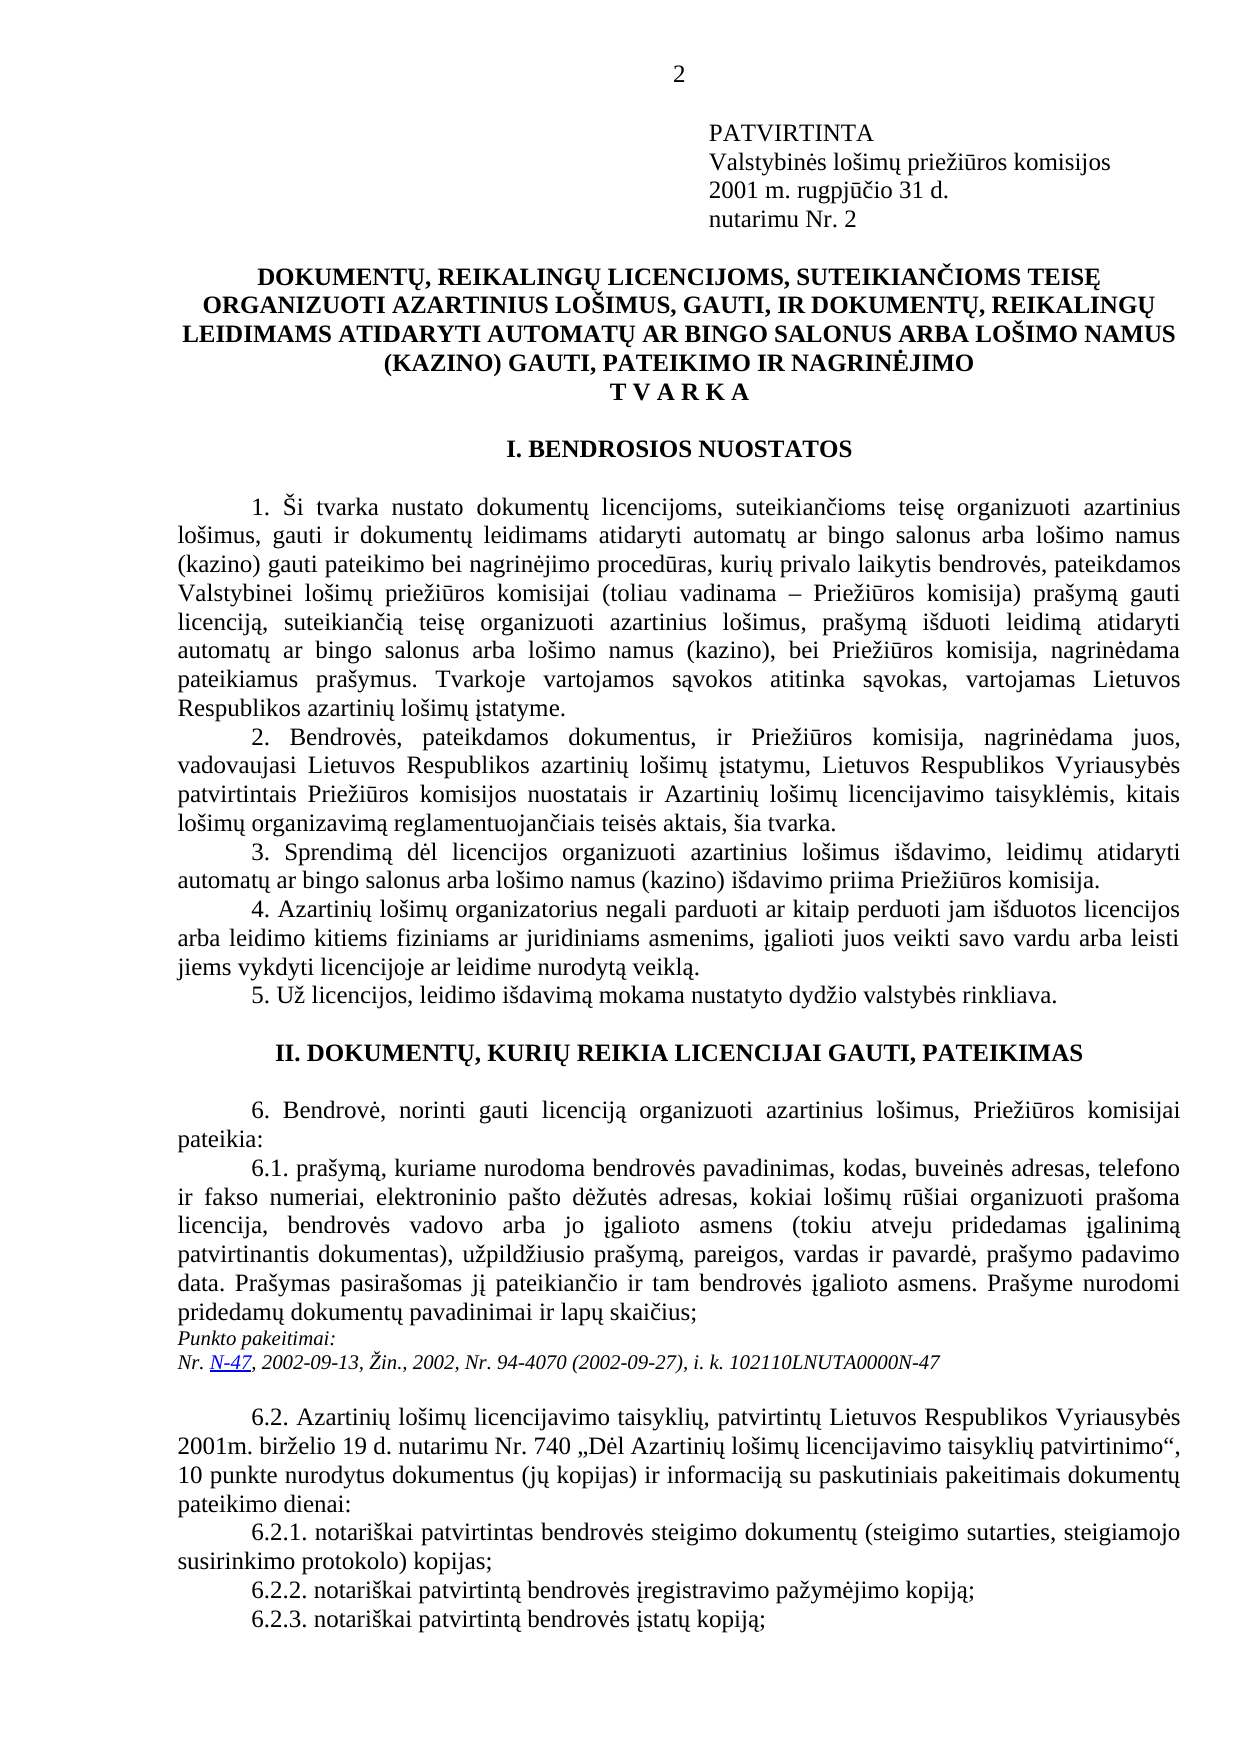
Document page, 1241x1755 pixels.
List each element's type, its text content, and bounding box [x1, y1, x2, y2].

text TVARKA [177, 377, 1181, 406]
text 6.2.1. notariškai patvirtintas bendrovės steigimo dokumentų (steigimo sutarties, steigiamojo susirinkimo protokolo) kopijas; [177, 1517, 1181, 1575]
text Valstybinės lošimų priežiūros komisijos [177, 147, 1181, 176]
text 6.2.3. notariškai patvirtintą bendrovės įstatų kopiją; [177, 1604, 1181, 1632]
text nutarimu Nr. 2 [177, 204, 1181, 233]
text 3. Sprendimą dėl licencijos organizuoti azartinius lošimus išdavimo, leidimų atidaryti automatų ar bingo salonus arba lošimo namus (kazino) išdavimo priima Priežiūros komisija. [177, 837, 1181, 894]
text II. DOKUMENTŲ, KURIŲ REIKIA LICENCIJAI GAUTI, PATEIKIMAS [177, 1038, 1181, 1067]
text 6.2. Azartinių lošimų licencijavimo taisyklių, patvirtintų Lietuvos Respublikos Vyriausybės 2001m. birželio 19 d. nutarimu Nr. 740 „Dėl Azartinių lošimų licencijavimo taisyklių patvirtinimo“, 10 punkte nurodytus dokumentus (jų kopijas) ir informaciją su paskutiniais pakeitimais dokumentų pateikimo dienai: [177, 1402, 1181, 1517]
text Punkto pakeitimai: [177, 1326, 1181, 1350]
text 6.2.2. notariškai patvirtintą bendrovės įregistravimo pažymėjimo kopiją; [177, 1575, 1181, 1604]
text Nr. N-47, 2002-09-13, Žin., 2002, Nr. 94-4070 (2002-09-27), i. k. 102110LNUTA0000N-47 [177, 1350, 1181, 1374]
text 2001 m. rugpjūčio 31 d. [177, 176, 1181, 204]
text 1. Ši tvarka nustato dokumentų licencijoms, suteikiančioms teisę organizuoti azartinius lošimus, gauti ir dokumentų leidimams atidaryti automatų ar bingo salonus arba lošimo namus (kazino) gauti pateikimo bei nagrinėjimo procedūras, kurių privalo laikytis bendrovės, pateikdamos Valstybinei lošimų priežiūros komisijai (toliau vadinama – Priežiūros komisija) prašymą gauti licenciją, suteikiančią teisę organizuoti azartinius lošimus, prašymą išduoti leidimą atidaryti automatų ar bingo salonus arba lošimo namus (kazino), bei Priežiūros komisija, nagrinėdama pateikiamus prašymus. Tvarkoje vartojamos sąvokos atitinka sąvokas, vartojamas Lietuvos Respublikos azartinių lošimų įstatyme. [177, 492, 1181, 722]
text 6. Bendrovė, norinti gauti licenciją organizuoti azartinius lošimus, Priežiūros komisijai pateikia: [177, 1096, 1181, 1153]
text 2. Bendrovės, pateikdamos dokumentus, ir Priežiūros komisija, nagrinėdama juos, vadovaujasi Lietuvos Respublikos azartinių lošimų įstatymu, Lietuvos Respublikos Vyriausybės patvirtintais Priežiūros komisijos nuostatais ir Azartinių lošimų licencijavimo taisyklėmis, kitais lošimų organizavimą reglamentuojančiais teisės aktais, šia tvarka. [177, 722, 1181, 837]
text I. BENDROSIOS NUOSTATOS [177, 434, 1181, 463]
text PATVIRTINTA [709, 118, 1181, 147]
text DOKUMENTŲ, REIKALINGŲ LICENCIJOMS, SUTEIKIANČIOMS TEISĘ ORGANIZUOTI AZARTINIUS LOŠIMUS, GAUTI, IR DOKUMENTŲ, REIKALINGŲ LEIDIMAMS ATIDARYTI AUTOMATŲ AR BINGO SALONUS ARBA LOŠIMO NAMUS (KAZINO) GAUTI, PATEIKIMO IR NAGRINĖJIMO [177, 262, 1181, 377]
text 5. Už licencijos, leidimo išdavimą mokama nustatyto dydžio valstybės rinkliava. [177, 981, 1181, 1009]
text 6.1. prašymą, kuriame nurodoma bendrovės pavadinimas, kodas, buveinės adresas, telefono ir fakso numeriai, elektroninio pašto dėžutės adresas, kokiai lošimų rūšiai organizuoti prašoma licencija, bendrovės vadovo arba jo įgalioto asmens (tokiu atveju pridedamas įgalinimą patvirtinantis dokumentas), užpildžiusio prašymą, pareigos, vardas ir pavardė, prašymo padavimo data. Prašymas pasirašomas jį pateikiančio ir tam bendrovės įgalioto asmens. Prašyme nurodomi pridedamų dokumentų pavadinimai ir lapų skaičius; [177, 1153, 1181, 1326]
text 4. Azartinių lošimų organizatorius negali parduoti ar kitaip perduoti jam išduotos licencijos arba leidimo kitiems fiziniams ar juridiniams asmenims, įgalioti juos veikti savo vardu arba leisti jiems vykdyti licencijoje ar leidime nurodytą veiklą. [177, 894, 1181, 981]
